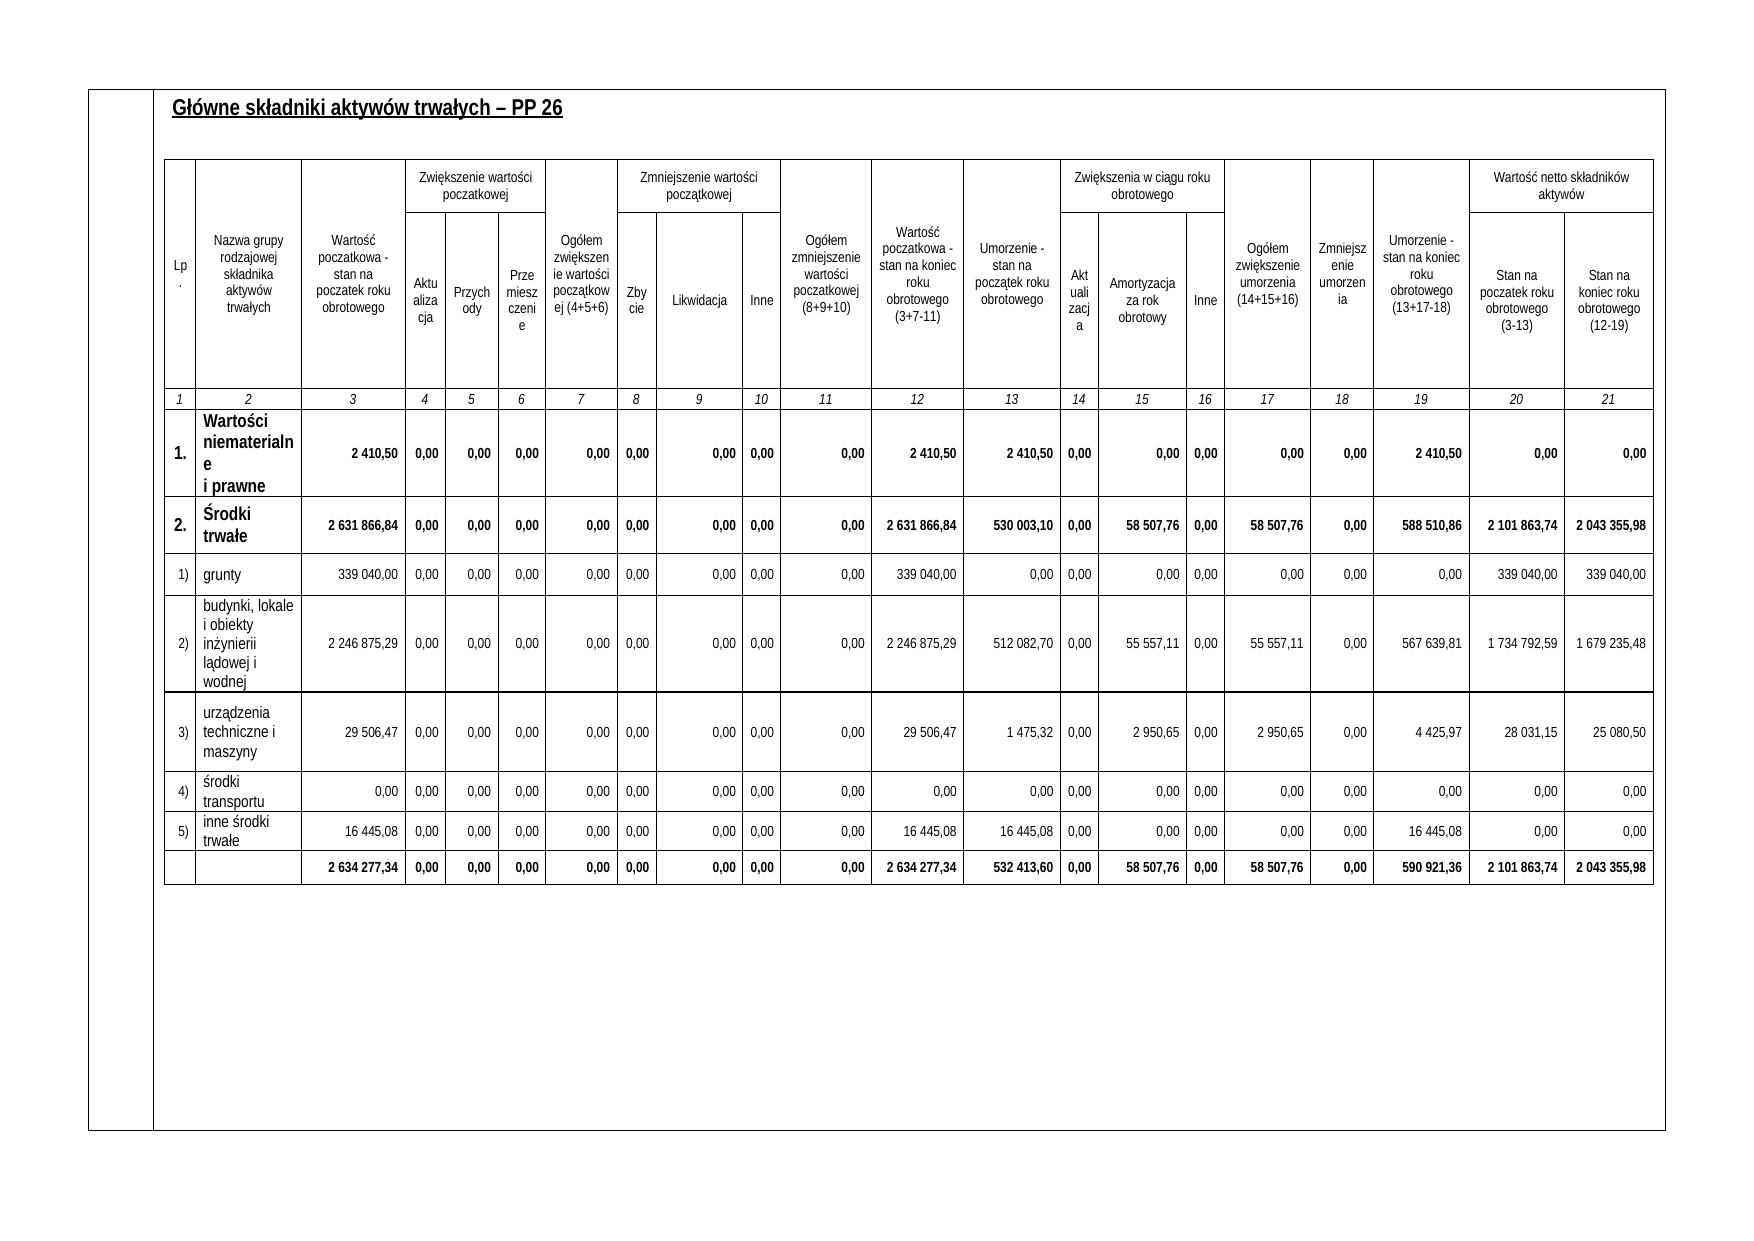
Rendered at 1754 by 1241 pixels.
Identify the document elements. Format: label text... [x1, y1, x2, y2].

table_cell [1311, 124, 1374, 158]
table_cell 339 040,00 [302, 554, 405, 594]
table_cell 0,00 [872, 772, 963, 811]
table_cell 0,00 [1099, 410, 1186, 496]
table_cell 25 080,50 [1565, 693, 1653, 771]
table_cell 0,00 [781, 851, 871, 884]
table_cell 4 [406, 389, 445, 409]
table_cell [546, 124, 617, 158]
table_cell 0,00 [657, 851, 742, 884]
table_cell 0,00 [743, 497, 780, 552]
table_cell [89, 90, 153, 1129]
table_cell 0,00 [657, 596, 742, 691]
table_cell Zbycie [618, 213, 656, 388]
table_cell 0,00 [1311, 772, 1373, 811]
table_cell 0,00 [546, 851, 617, 884]
table_cell 20 [1470, 389, 1564, 409]
table_cell 0,00 [1565, 410, 1653, 496]
table_cell 2 410,50 [964, 410, 1060, 496]
table_cell 0,00 [406, 596, 445, 691]
table_cell 530 003,10 [964, 497, 1060, 552]
table_cell 58 507,76 [1099, 851, 1186, 884]
table_cell 0,00 [618, 772, 656, 811]
table_cell 0,00 [743, 410, 780, 496]
table_cell [301, 124, 405, 158]
table_cell [743, 124, 781, 158]
table_cell 0,00 [1374, 772, 1469, 811]
table_cell 12 [872, 389, 963, 409]
table_cell 0,00 [618, 851, 656, 884]
table_cell Inne [743, 213, 780, 388]
table_cell 0,00 [1061, 410, 1098, 496]
table_cell [1060, 124, 1098, 158]
table_cell [1374, 124, 1469, 158]
table_cell 0,00 [1061, 554, 1098, 594]
table_cell 0,00 [1187, 554, 1224, 594]
table_cell 0,00 [499, 410, 545, 496]
table_cell 11 [781, 389, 871, 409]
table_cell 15 [1099, 389, 1186, 409]
table_cell 588 510,86 [1374, 497, 1469, 552]
table_cell [1098, 124, 1187, 158]
table_cell Wartość netto składników aktywów [1470, 160, 1653, 212]
table_cell 0,00 [781, 410, 871, 496]
table_cell 2 950,65 [1225, 693, 1310, 771]
table_cell 0,00 [618, 693, 656, 771]
table_cell 2 101 863,74 [1470, 851, 1564, 884]
table_cell 0,00 [618, 497, 656, 552]
table_cell 0,00 [781, 772, 871, 811]
table_cell 0,00 [1099, 772, 1186, 811]
table_cell 0,00 [781, 554, 871, 594]
table_cell 0,00 [1225, 554, 1310, 594]
table_cell 0,00 [618, 812, 656, 850]
table_cell Ogółem zwiększenie umorzenia (14+15+16) [1225, 160, 1310, 388]
table_cell inne środki trwałe [196, 812, 301, 850]
table_cell 0,00 [546, 772, 617, 811]
table_cell 0,00 [657, 693, 742, 771]
table_cell 0,00 [1470, 410, 1564, 496]
table_cell budynki, lokale i obiekty inżynierii lądowej i wodnej [196, 596, 301, 691]
table_cell 2 [196, 389, 301, 409]
table_cell 0,00 [1099, 812, 1186, 850]
table_cell 58 507,76 [1225, 851, 1310, 884]
table_cell [1469, 124, 1565, 158]
table_cell 0,00 [1187, 772, 1224, 811]
table_cell 0,00 [406, 554, 445, 594]
table_cell 0,00 [1187, 410, 1224, 496]
table_cell [964, 124, 1060, 158]
table_cell 0,00 [781, 693, 871, 771]
table_cell 0,00 [618, 410, 656, 496]
table_cell 2 101 863,74 [1470, 497, 1564, 552]
table_cell 0,00 [499, 693, 545, 771]
table_cell [872, 124, 964, 158]
table_cell środki transportu [196, 772, 301, 811]
table_cell Likwidacja [657, 213, 742, 388]
table_cell 0,00 [1311, 596, 1373, 691]
table_cell 0,00 [1061, 497, 1098, 552]
table_cell 0,00 [499, 851, 545, 884]
table_cell 0,00 [499, 497, 545, 552]
table_cell [405, 124, 446, 158]
table_cell 2 043 355,98 [1565, 851, 1653, 884]
table_cell 2 634 277,34 [302, 851, 405, 884]
table_cell grunty [196, 554, 301, 594]
table_cell [656, 124, 743, 158]
table_cell 14 [1061, 389, 1098, 409]
table_cell 13 [964, 389, 1060, 409]
table_cell 0,00 [1061, 596, 1098, 691]
table_cell [446, 124, 498, 158]
table_cell Stan na koniec roku obrotowego (12-19) [1565, 213, 1653, 388]
table_cell 0,00 [406, 497, 445, 552]
table_cell 0,00 [546, 497, 617, 552]
table_cell 0,00 [546, 596, 617, 691]
table_cell 0,00 [1311, 554, 1373, 594]
table_cell 3 [302, 389, 405, 409]
table_cell 6 [499, 389, 545, 409]
table_cell 0,00 [1565, 812, 1653, 850]
table_cell 0,00 [446, 596, 498, 691]
table_cell 58 507,76 [1225, 497, 1310, 552]
table_cell 0,00 [657, 410, 742, 496]
table_cell 0,00 [1311, 693, 1373, 771]
table_cell 0,00 [406, 772, 445, 811]
table_cell 17 [1225, 389, 1310, 409]
table_cell [165, 124, 196, 158]
table_cell 16 445,08 [1374, 812, 1469, 850]
table_cell 0,00 [446, 772, 498, 811]
table_cell Środki trwałe [196, 497, 301, 552]
table_cell 0,00 [406, 410, 445, 496]
table_cell 0,00 [964, 772, 1060, 811]
table_cell 0,00 [1565, 772, 1653, 811]
table_cell 1. [165, 410, 195, 496]
table_cell 0,00 [1187, 851, 1224, 884]
table_cell Wartość poczatkowa - stan na poczatek roku obrotowego [302, 160, 405, 388]
table_cell 0,00 [1470, 812, 1564, 850]
table_cell Zwiększenia w ciągu roku obrotowego [1061, 160, 1224, 212]
table_cell 3) [165, 693, 195, 771]
table_cell 2 634 277,34 [872, 851, 963, 884]
table_cell 567 639,81 [1374, 596, 1469, 691]
table_cell [154, 90, 1665, 1129]
table_cell 19 [1374, 389, 1469, 409]
table_cell Aktualizacja [406, 213, 445, 388]
table_cell urządzenia techniczne i maszyny [196, 693, 301, 771]
table_cell [1565, 124, 1653, 158]
table_cell Wartości niematerialne i prawne [196, 410, 301, 496]
table_cell 55 557,11 [1099, 596, 1186, 691]
table_cell 16 445,08 [872, 812, 963, 850]
table_cell 0,00 [1061, 772, 1098, 811]
table_cell 2 410,50 [302, 410, 405, 496]
table_cell 55 557,11 [1225, 596, 1310, 691]
table_cell 0,00 [546, 693, 617, 771]
table_cell 1 734 792,59 [1470, 596, 1564, 691]
table_cell 58 507,76 [1099, 497, 1186, 552]
table_cell 0,00 [618, 554, 656, 594]
table_cell 10 [743, 389, 780, 409]
table_cell 1 [165, 389, 195, 409]
table_cell 5 [446, 389, 498, 409]
table_cell [1187, 124, 1224, 158]
table_cell 0,00 [657, 554, 742, 594]
table_cell 5) [165, 812, 195, 850]
table_cell 0,00 [1311, 497, 1373, 552]
table_cell Amortyzacja za rok obrotowy [1099, 213, 1186, 388]
table_cell 1 475,32 [964, 693, 1060, 771]
table_cell 0,00 [1225, 410, 1310, 496]
table_cell 0,00 [499, 554, 545, 594]
table_cell 1 679 235,48 [1565, 596, 1653, 691]
table_cell 0,00 [1374, 554, 1469, 594]
table_cell 0,00 [546, 812, 617, 850]
table_cell 2 410,50 [1374, 410, 1469, 496]
table_cell [1225, 124, 1311, 158]
table_cell 4 425,97 [1374, 693, 1469, 771]
table_cell 339 040,00 [1565, 554, 1653, 594]
table_cell 0,00 [1187, 596, 1224, 691]
table_cell 339 040,00 [872, 554, 963, 594]
table_cell 0,00 [1061, 812, 1098, 850]
table_cell 0,00 [446, 693, 498, 771]
table_cell 0,00 [657, 497, 742, 552]
table_cell 0,00 [1061, 851, 1098, 884]
table_cell [196, 851, 301, 884]
table_cell Inne [1187, 213, 1224, 388]
table_cell 0,00 [546, 410, 617, 496]
table_cell Przychody [446, 213, 498, 388]
table_cell 2 631 866,84 [302, 497, 405, 552]
table_cell Ogółem zwiększenie wartości początkowej (4+5+6) [546, 160, 617, 388]
table_cell 0,00 [781, 596, 871, 691]
table_cell 21 [1565, 389, 1653, 409]
table_cell 2 950,65 [1099, 693, 1186, 771]
table_cell 28 031,15 [1470, 693, 1564, 771]
table_cell 2 246 875,29 [302, 596, 405, 691]
table_cell 2. [165, 497, 195, 552]
table_cell 0,00 [743, 812, 780, 850]
table_cell 2 043 355,98 [1565, 497, 1653, 552]
table_cell 0,00 [302, 772, 405, 811]
table_cell 0,00 [1311, 410, 1373, 496]
table_cell Ogółem zmniejszenie wartości poczatkowej (8+9+10) [781, 160, 871, 388]
table_cell [781, 124, 872, 158]
table_cell 0,00 [743, 772, 780, 811]
table_cell 0,00 [499, 772, 545, 811]
table_cell 0,00 [446, 410, 498, 496]
table_cell 2 410,50 [872, 410, 963, 496]
table_cell Nazwa grupy rodzajowej składnika aktywów trwałych [196, 160, 301, 388]
table_cell [498, 124, 546, 158]
table_cell 0,00 [446, 851, 498, 884]
table_cell 0,00 [1311, 812, 1373, 850]
table_cell 0,00 [446, 812, 498, 850]
table_cell 512 082,70 [964, 596, 1060, 691]
table_cell 0,00 [1099, 554, 1186, 594]
table_cell 0,00 [743, 554, 780, 594]
table_cell 0,00 [1061, 693, 1098, 771]
table_cell Umorzenie - stan na początek roku obrotowego [964, 160, 1060, 388]
table_cell 2) [165, 596, 195, 691]
table_header Główne składniki aktywów trwałych – PP 26 [165, 90, 1653, 124]
table_cell 16 445,08 [964, 812, 1060, 850]
table_cell 2 631 866,84 [872, 497, 963, 552]
table_cell [165, 851, 195, 884]
table_cell 339 040,00 [1470, 554, 1564, 594]
table_cell 0,00 [446, 497, 498, 552]
table_cell 0,00 [499, 812, 545, 850]
table_cell 0,00 [1187, 812, 1224, 850]
table_cell 9 [657, 389, 742, 409]
table_cell 0,00 [499, 596, 545, 691]
table_cell 0,00 [1225, 772, 1310, 811]
table_cell 0,00 [1225, 812, 1310, 850]
table_cell 0,00 [964, 554, 1060, 594]
table_cell 590 921,36 [1374, 851, 1469, 884]
table_cell 8 [618, 389, 656, 409]
table_cell [617, 124, 656, 158]
table_cell 0,00 [1187, 497, 1224, 552]
table_cell 16 445,08 [302, 812, 405, 850]
table_cell 0,00 [743, 693, 780, 771]
table_cell [196, 124, 301, 158]
table_cell Stan na poczatek roku obrotowego (3-13) [1470, 213, 1564, 388]
table_cell 0,00 [446, 554, 498, 594]
table_cell 0,00 [743, 596, 780, 691]
table_cell 1) [165, 554, 195, 594]
table_cell 0,00 [657, 812, 742, 850]
table_cell 0,00 [1187, 693, 1224, 771]
table_cell Wartość poczatkowa - stan na koniec roku obrotowego (3+7-11) [872, 160, 963, 388]
table_cell 0,00 [406, 812, 445, 850]
table_cell 532 413,60 [964, 851, 1060, 884]
table_cell 0,00 [406, 693, 445, 771]
table_cell 29 506,47 [872, 693, 963, 771]
table_cell 29 506,47 [302, 693, 405, 771]
table_cell 0,00 [1311, 851, 1373, 884]
table_cell 18 [1311, 389, 1373, 409]
table_cell Aktualizacja [1061, 213, 1098, 388]
table_cell Lp. [165, 160, 195, 388]
table_cell Zmniejszenie umorzenia [1311, 160, 1373, 388]
table_cell 0,00 [781, 497, 871, 552]
table_cell Umorzenie - stan na koniec roku obrotowego (13+17-18) [1374, 160, 1469, 388]
table_cell 0,00 [546, 554, 617, 594]
table_cell 2 246 875,29 [872, 596, 963, 691]
table_cell 4) [165, 772, 195, 811]
table_cell Przemieszczenie [499, 213, 545, 388]
table_cell 0,00 [618, 596, 656, 691]
table_cell Zwiększenie wartości poczatkowej [406, 160, 545, 212]
table_cell 7 [546, 389, 617, 409]
table_cell 0,00 [406, 851, 445, 884]
table_cell 0,00 [657, 772, 742, 811]
table_cell 16 [1187, 389, 1224, 409]
table_cell 0,00 [781, 812, 871, 850]
table_cell 0,00 [1470, 772, 1564, 811]
table_cell Zmniejszenie wartości początkowej [618, 160, 780, 212]
table_cell 0,00 [743, 851, 780, 884]
